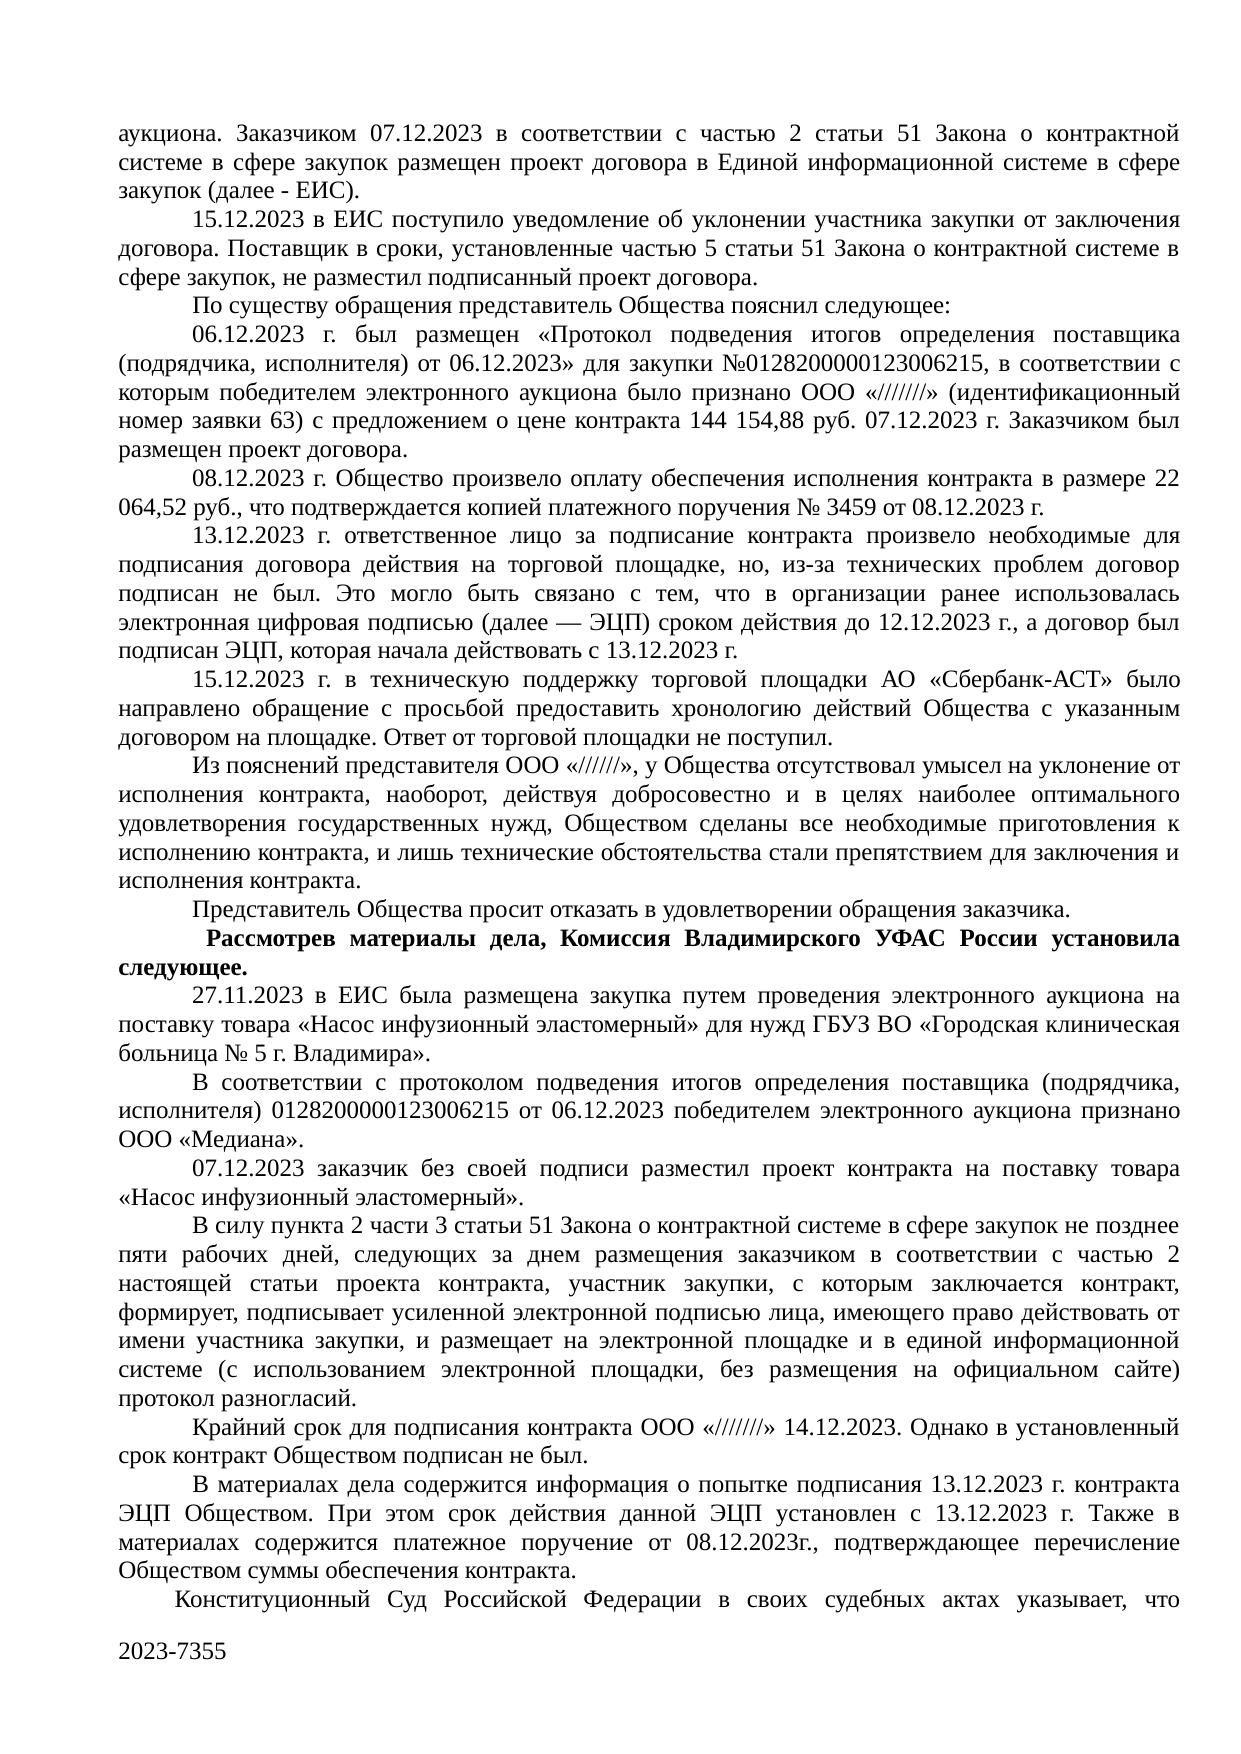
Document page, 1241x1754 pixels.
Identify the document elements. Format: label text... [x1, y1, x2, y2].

text В материалах дела содержится информация о попытке подписания 13.12.2023 г. контракта ЭЦП Обществом. При этом срок действия данной ЭЦП установлен с 13.12.2023 г. Также в материалах содержится платежное поручение от 08.12.2023г., подтверждающее перечисление Обществом суммы обеспечения контракта. [118, 1469, 1181, 1584]
text Крайний срок для подписания контракта ООО «///////» 14.12.2023. Однако в установленный срок контракт Обществом подписан не был. [118, 1412, 1181, 1469]
text 27.11.2023 в ЕИС была размещена закупка путем проведения электронного аукциона на поставку товара «Насос инфузионный эластомерный» для нужд ГБУЗ ВО «Городская клиническая больница № 5 г. Владимира». [118, 981, 1181, 1067]
text 07.12.2023 заказчик без своей подписи разместил проект контракта на поставку товара «Насос инфузионный эластомерный». [118, 1153, 1181, 1211]
text В соответствии с протоколом подведения итогов определения поставщика (подрядчика, исполнителя) 0128200000123006215 от 06.12.2023 победителем электронного аукциона признано ООО «Медиана». [118, 1067, 1181, 1153]
text Из пояснений представителя ООО «//////», у Общества отсутствовал умысел на уклонение от исполнения контракта, наоборот, действуя добросовестно и в целях наиболее оптимального удовлетворения государственных нужд, Обществом сделаны все необходимые приготовления к исполнению контракта, и лишь технические обстоятельства стали препятствием для заключения и исполнения контракта. [118, 751, 1181, 894]
text 15.12.2023 в ЕИС поступило уведомление об уклонении участника закупки от заключения договора. Поставщик в сроки, установленные частью 5 статьи 51 Закона о контрактной системе в сфере закупок, не разместил подписанный проект договора. [118, 204, 1181, 291]
text В силу пункта 2 части 3 статьи 51 Закона о контрактной системе в сфере закупок не позднее пяти рабочих дней, следующих за днем размещения заказчиком в соответствии с частью 2 настоящей статьи проекта контракта, участник закупки, с которым заключается контракт, формирует, подписывает усиленной электронной подписью лица, имеющего право действовать от имени участника закупки, и размещает на электронной площадке и в единой информационной системе (с использованием электронной площадки, без размещения на официальном сайте) протокол разногласий. [118, 1211, 1181, 1412]
text Представитель Общества просит отказать в удовлетворении обращения заказчика. [118, 894, 1181, 923]
text Рассмотрев материалы дела, Комиссия Владимирского УФАС России установила следующее. [118, 923, 1181, 981]
text аукциона. Заказчиком 07.12.2023 в соответствии с частью 2 статьи 51 Закона о контрактной системе в сфере закупок размещен проект договора в Единой информационной системе в сфере закупок (далее - ЕИС). [118, 118, 1181, 204]
text 06.12.2023 г. был размещен «Протокол подведения итогов определения поставщика (подрядчика, исполнителя) от 06.12.2023» для закупки №0128200000123006215, в соответствии с которым победителем электронного аукциона было признано ООО «///////» (идентификационный номер заявки 63) с предложением о цене контракта 144 154,88 руб. 07.12.2023 г. Заказчиком был размещен проект договора. [118, 319, 1181, 463]
text Конституционный Суд Российской Федерации в своих судебных актах указывает, что [118, 1584, 1181, 1613]
text 15.12.2023 г. в техническую поддержку торговой площадки АО «Сбербанк-АСТ» было направлено обращение с просьбой предоставить хронологию действий Общества с указанным договором на площадке. Ответ от торговой площадки не поступил. [118, 664, 1181, 751]
text По существу обращения представитель Общества пояснил следующее: [118, 291, 1181, 319]
text 13.12.2023 г. ответственное лицо за подписание контракта произвело необходимые для подписания договора действия на торговой площадке, но, из-за технических проблем договор подписан не был. Это могло быть связано с тем, что в организации ранее использовалась электронная цифровая подписью (далее — ЭЦП) сроком действия до 12.12.2023 г., а договор был подписан ЭЦП, которая начала действовать с 13.12.2023 г. [118, 521, 1181, 664]
text 08.12.2023 г. Общество произвело оплату обеспечения исполнения контракта в размере 22 064,52 руб., что подтверждается копией платежного поручения № 3459 от 08.12.2023 г. [118, 463, 1181, 521]
